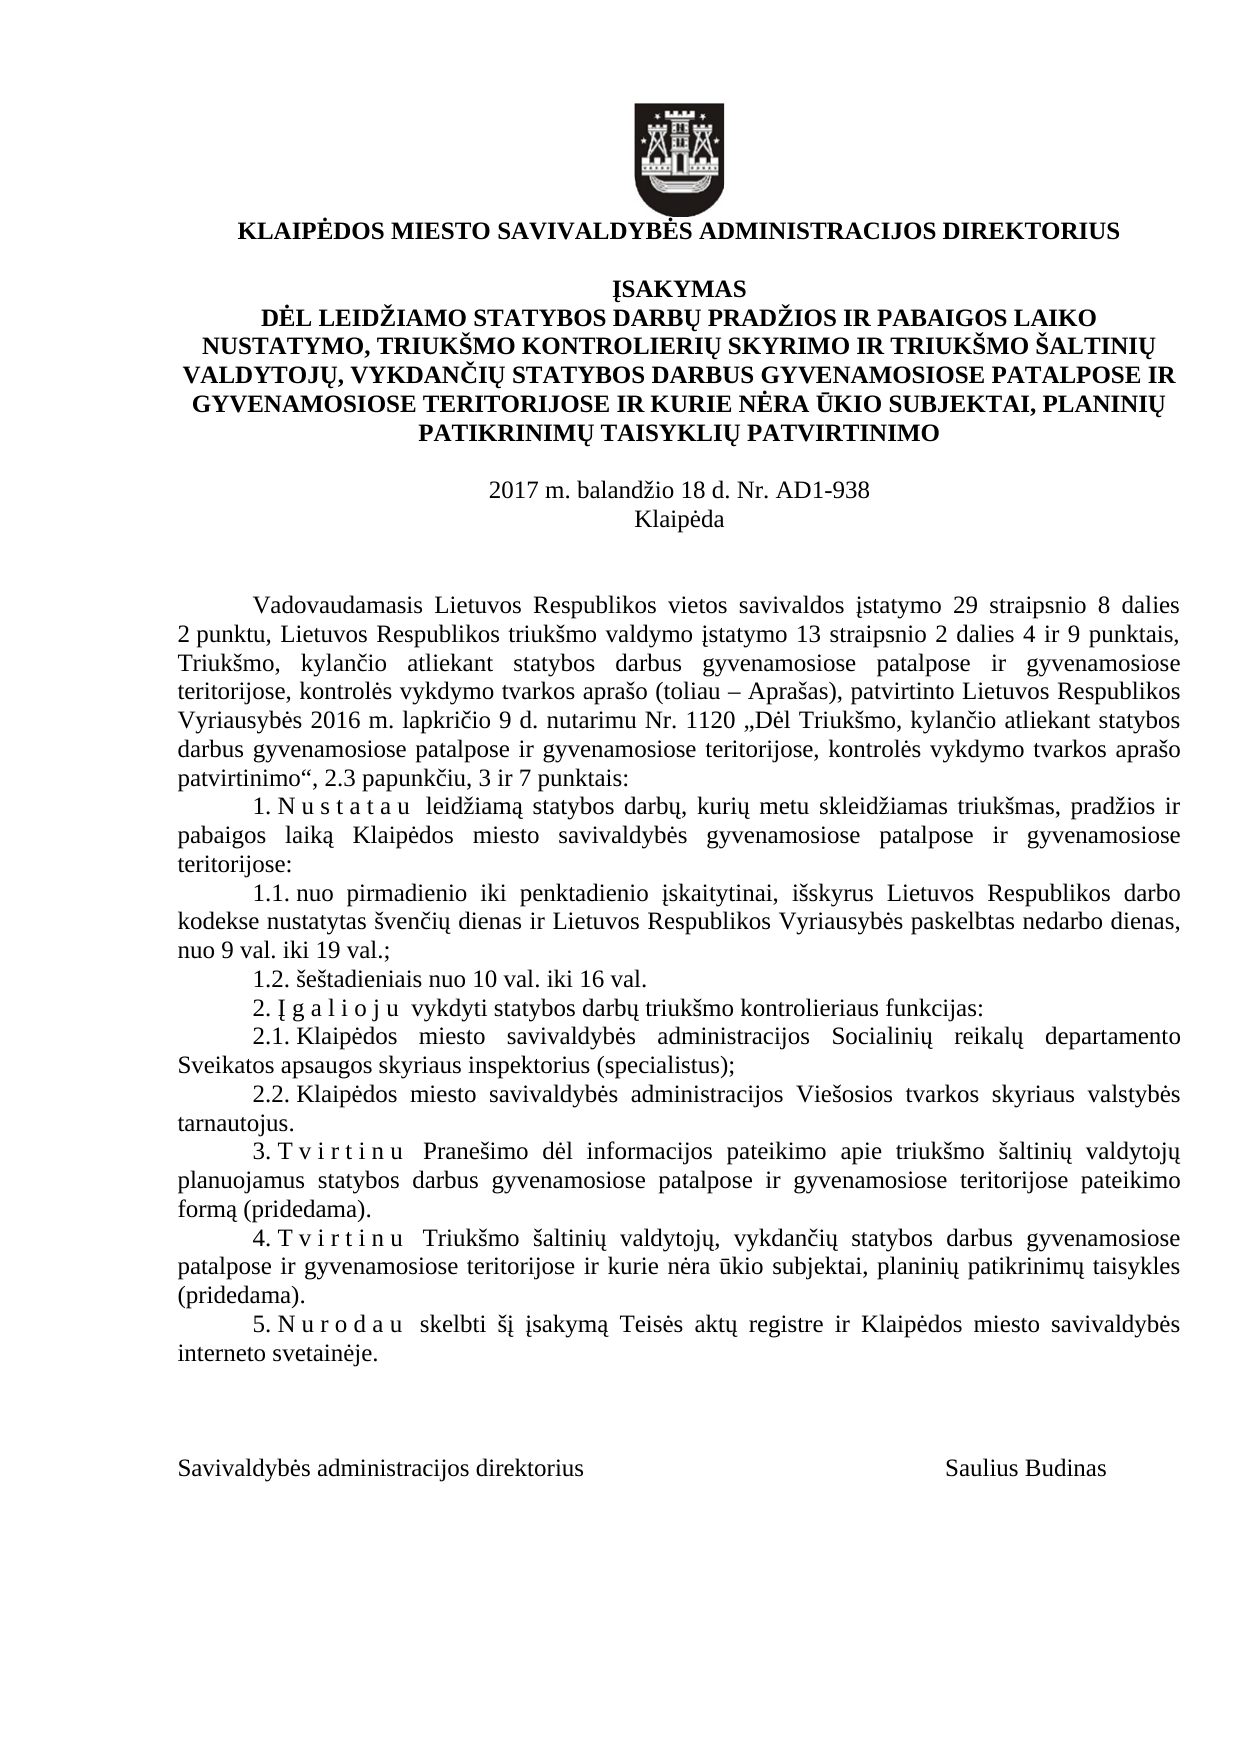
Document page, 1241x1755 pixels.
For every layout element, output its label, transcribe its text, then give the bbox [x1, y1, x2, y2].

text 1.2. šeštadieniais nuo 10 val. iki 16 val. [177, 964, 1181, 993]
text Savivaldybės administracijos direktorius Saulius Budinas [177, 1453, 1181, 1481]
text 2. Įgalioju vykdyti statybos darbų triukšmo kontrolieriaus funkcijas: [177, 993, 1181, 1021]
text ĮSAKYMAS [177, 274, 1181, 303]
text 2.2. Klaipėdos miesto savivaldybės administracijos Viešosios tvarkos skyriaus valstybės tarnautojus. [177, 1079, 1181, 1136]
text 1. Nustatau leidžiamą statybos darbų, kurių metu skleidžiamas triukšmas, pradžios ir pabaigos laiką Klaipėdos miesto savivaldybės gyvenamosiose patalpose ir gyvenamosiose teritorijose: [177, 791, 1181, 878]
text KLAIPĖDOS MIESTO SAVIVALDYBĖS ADMINISTRACIJOS DIREKTORIUS [177, 216, 1181, 245]
text Vadovaudamasis Lietuvos Respublikos vietos savivaldos įstatymo 29 straipsnio 8 dalies 2 punktu, Lietuvos Respublikos triukšmo valdymo įstatymo 13 straipsnio 2 dalies 4 ir 9 punktais, Triukšmo, kylančio atliekant statybos darbus gyvenamosiose patalpose ir gyvenamosiose teritorijose, kontrolės vykdymo tvarkos aprašo (toliau – Aprašas), patvirtinto Lietuvos Respublikos Vyriausybės 2016 m. lapkričio 9 d. nutarimu Nr. 1120 „Dėl Triukšmo, kylančio atliekant statybos darbus gyvenamosiose patalpose ir gyvenamosiose teritorijose, kontrolės vykdymo tvarkos aprašo patvirtinimo“, 2.3 papunkčiu, 3 ir 7 punktais: [177, 590, 1181, 791]
text 3. Tvirtinu Pranešimo dėl informacijos pateikimo apie triukšmo šaltinių valdytojų planuojamus statybos darbus gyvenamosiose patalpose ir gyvenamosiose teritorijose pateikimo formą (pridedama). [177, 1136, 1181, 1223]
text DĖL LEIDŽIAMO STATYBOS DARBŲ PRADŽIOS IR PABAIGOS LAIKO NUSTATYMO, TRIUKŠMO KONTROLIERIŲ SKYRIMO ir Triukšmo šaltinių valdytojų, vykdančių statybos darbus gyvenamosiose patalpose ir gyvenamosiose teritorijose ir kurie nėra ūkio subjektai, planiniŲ patikrinimŲ taisyklIŲ PATVIRTINIMO [177, 303, 1181, 446]
text 1.1. nuo pirmadienio iki penktadienio įskaitytinai, išskyrus Lietuvos Respublikos darbo kodekse nustatytas švenčių dienas ir Lietuvos Respublikos Vyriausybės paskelbtas nedarbo dienas, nuo 9 val. iki 19 val.; [177, 878, 1181, 964]
text Klaipėda [177, 504, 1181, 533]
text 4. Tvirtinu Triukšmo šaltinių valdytojų, vykdančių statybos darbus gyvenamosiose patalpose ir gyvenamosiose teritorijose ir kurie nėra ūkio subjektai, planinių patikrinimų taisykles (pridedama). [177, 1223, 1181, 1309]
text 2.1. Klaipėdos miesto savivaldybės administracijos Socialinių reikalų departamento Sveikatos apsaugos skyriaus inspektorius (specialistus); [177, 1021, 1181, 1079]
text 5. Nurodau skelbti šį įsakymą Teisės aktų registre ir Klaipėdos miesto savivaldybės interneto svetainėje. [177, 1309, 1181, 1366]
text 2017 m. balandžio 18 d. Nr. AD1-938 [177, 475, 1181, 504]
